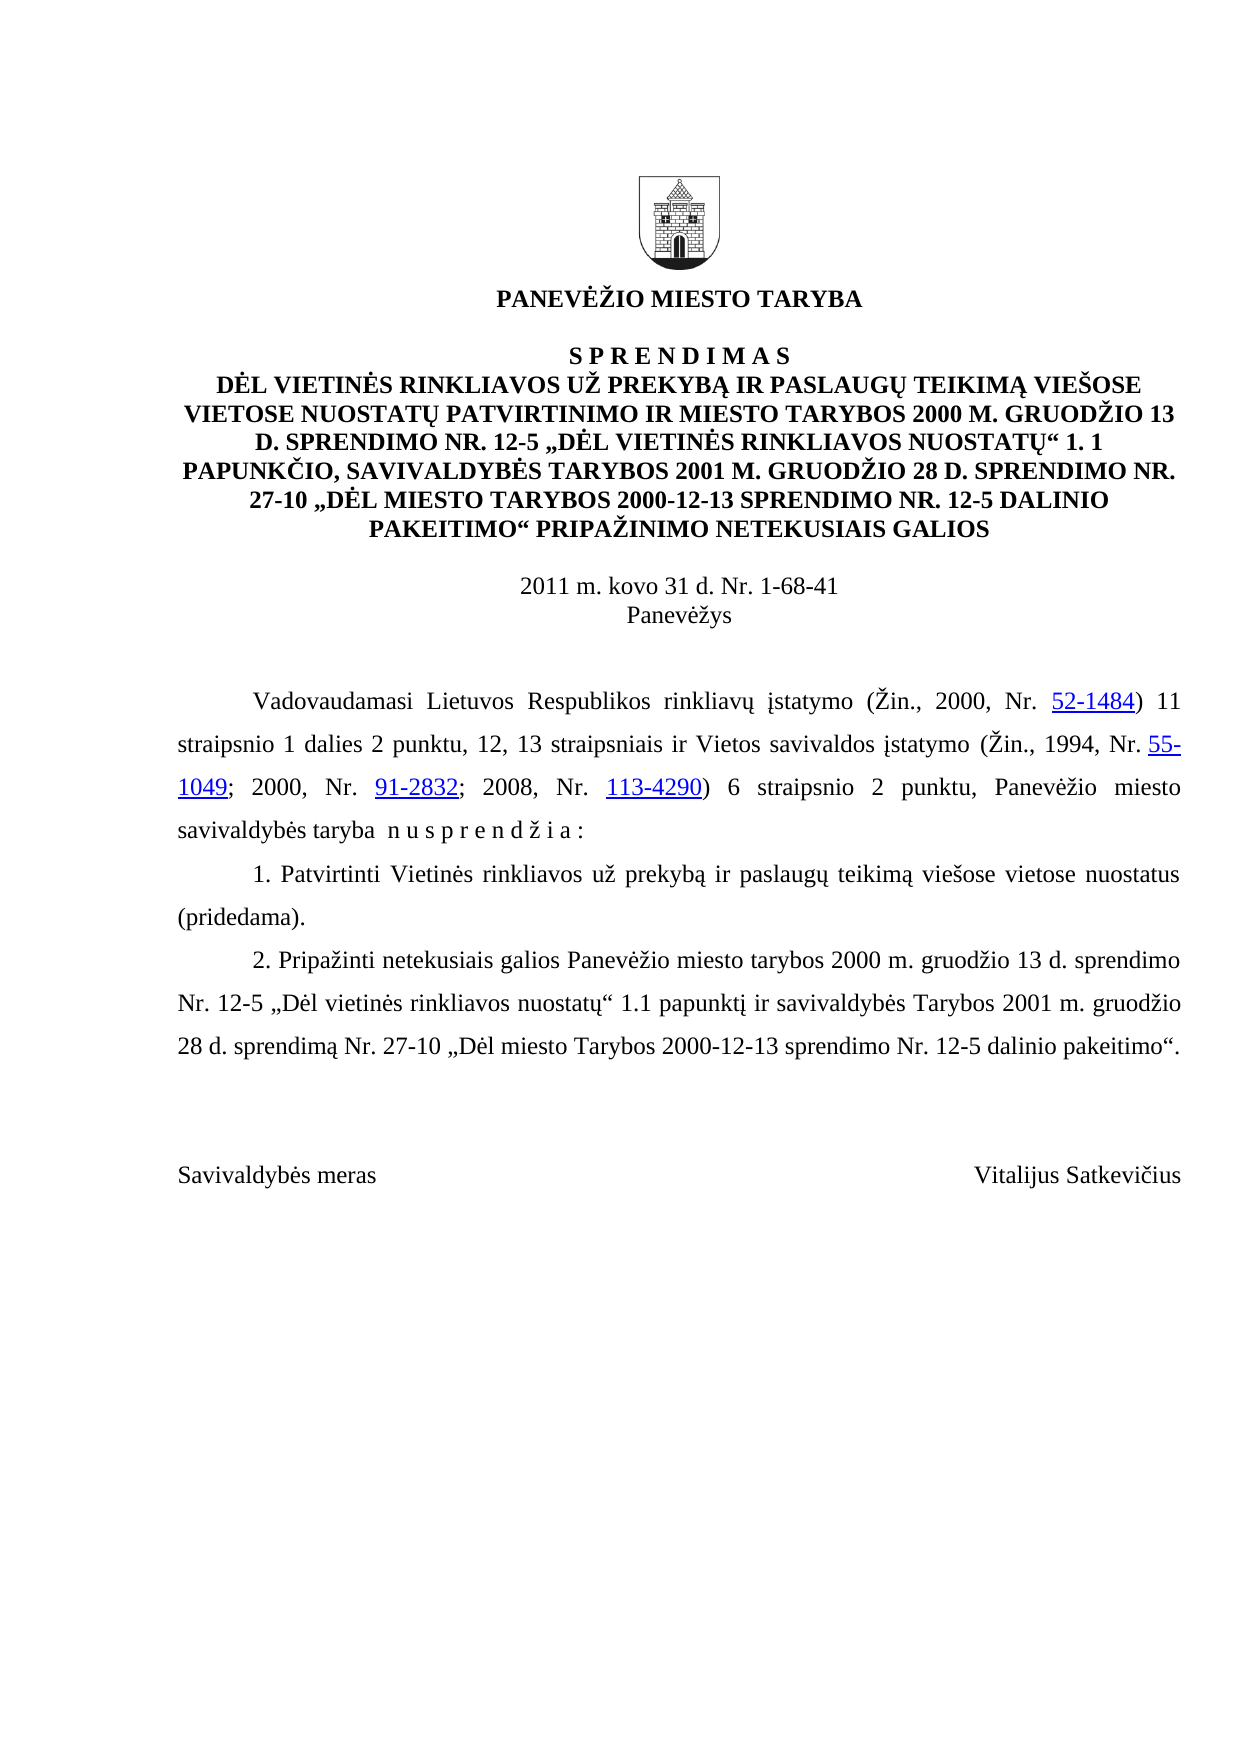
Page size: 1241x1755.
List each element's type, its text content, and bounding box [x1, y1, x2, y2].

text Panevėžys [177, 600, 1181, 629]
text 1. Patvirtinti Vietinės rinkliavos už prekybą ir paslaugų teikimą viešose vietose nuostatus (pridedama). [177, 859, 1181, 931]
text PANEVĖŽIO MIESTO TARYBA [177, 284, 1181, 312]
text DĖL VIETINĖS RINKLIAVOS UŽ PREKYBĄ IR PASLAUGŲ TEIKIMĄ VIEŠOSE VIETOSE NUOSTATŲ PATVIRTINIMO IR MIESTO TARYBOS 2000 M. GRUODŽIO 13 D. SPRENDIMO NR. 12-5 „DĖL VIETINĖS RINKLIAVOS NUOSTATŲ“ 1. 1 PAPUNKČIO, SAVIVALDYBĖS TARYBOS 2001 M. GRUODŽIO 28 D. SPRENDIMO NR. 27-10 „DĖL MIESTO TARYBOS 2000-12-13 SPRENDIMO NR. 12-5 DALINIO PAKEITIMO“ PRIPAŽINIMO NETEKUSIAIS GALIOS [177, 370, 1181, 542]
text Savivaldybės meras Vitalijus Satkevičius [177, 1161, 1181, 1189]
text 2. Pripažinti netekusiais galios Panevėžio miesto tarybos 2000 m. gruodžio 13 d. sprendimo Nr. 12-5 „Dėl vietinės rinkliavos nuostatų“ 1.1 papunktį ir savivaldybės Tarybos 2001 m. gruodžio 28 d. sprendimą Nr. 27-10 „Dėl miesto Tarybos 2000-12-13 sprendimo Nr. 12-5 dalinio pakeitimo“. [177, 945, 1181, 1060]
text Vadovaudamasi Lietuvos Respublikos rinkliavų įstatymo (Žin., 2000, Nr. 52-1484) 11 straipsnio 1 dalies 2 punktu, 12, 13 straipsniais ir Vietos savivaldos įstatymo (Žin., 1994, Nr. 55-1049; 2000, Nr. 91-2832; 2008, Nr. 113-4290) 6 straipsnio 2 punktu, Panevėžio miesto savivaldybės taryba n u s p r e n d ž i a : [177, 686, 1181, 844]
text SPRENDIMAS [177, 341, 1181, 370]
text 2011 m. kovo 31 d. Nr. 1-68-41 [177, 571, 1181, 600]
